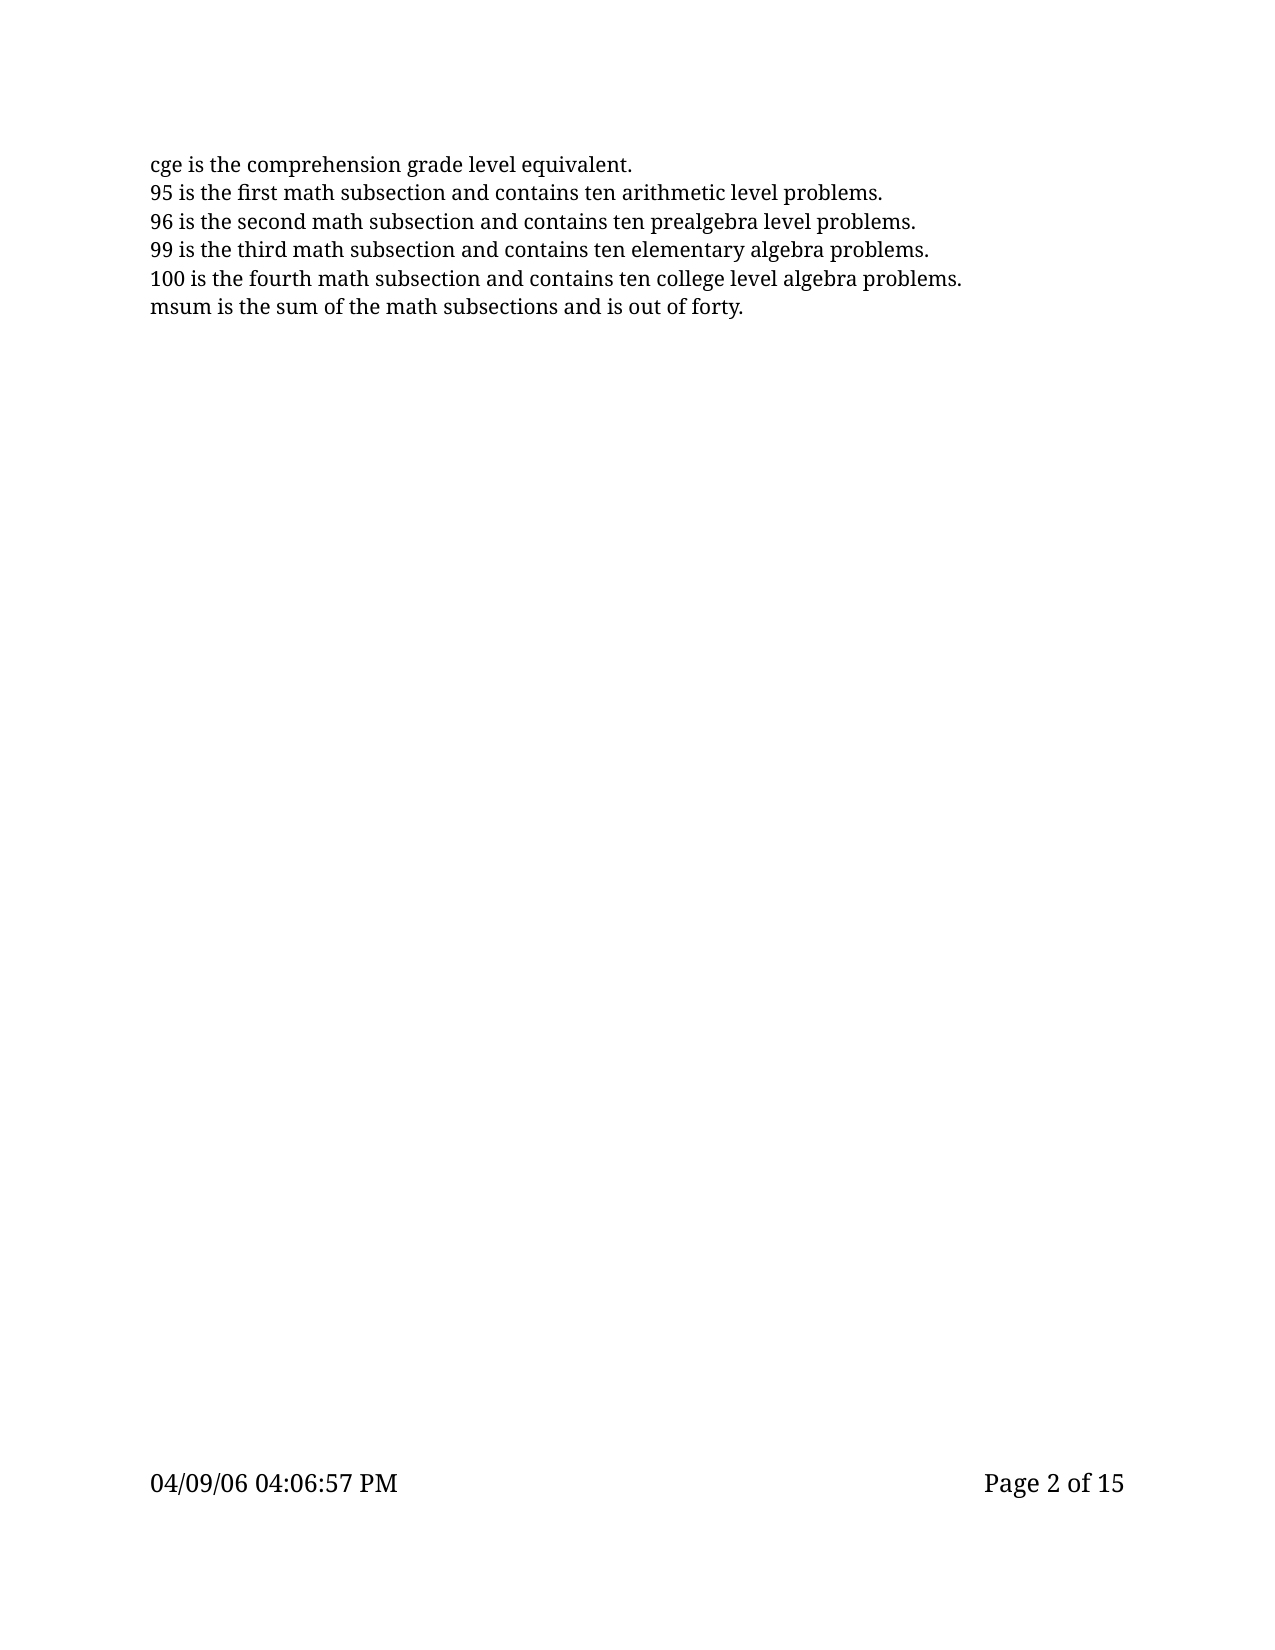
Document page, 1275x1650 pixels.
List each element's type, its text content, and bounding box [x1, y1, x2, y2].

text 95 is the first math subsection and contains ten arithmetic level problems. [150, 178, 1125, 207]
text cge is the comprehension grade level equivalent. [150, 150, 1125, 178]
text 100 is the fourth math subsection and contains ten college level algebra problems. [150, 264, 1125, 292]
text 96 is the second math subsection and contains ten prealgebra level problems. [150, 207, 1125, 235]
text 99 is the third math subsection and contains ten elementary algebra problems. [150, 235, 1125, 264]
text msum is the sum of the math subsections and is out of forty. [150, 292, 1125, 321]
